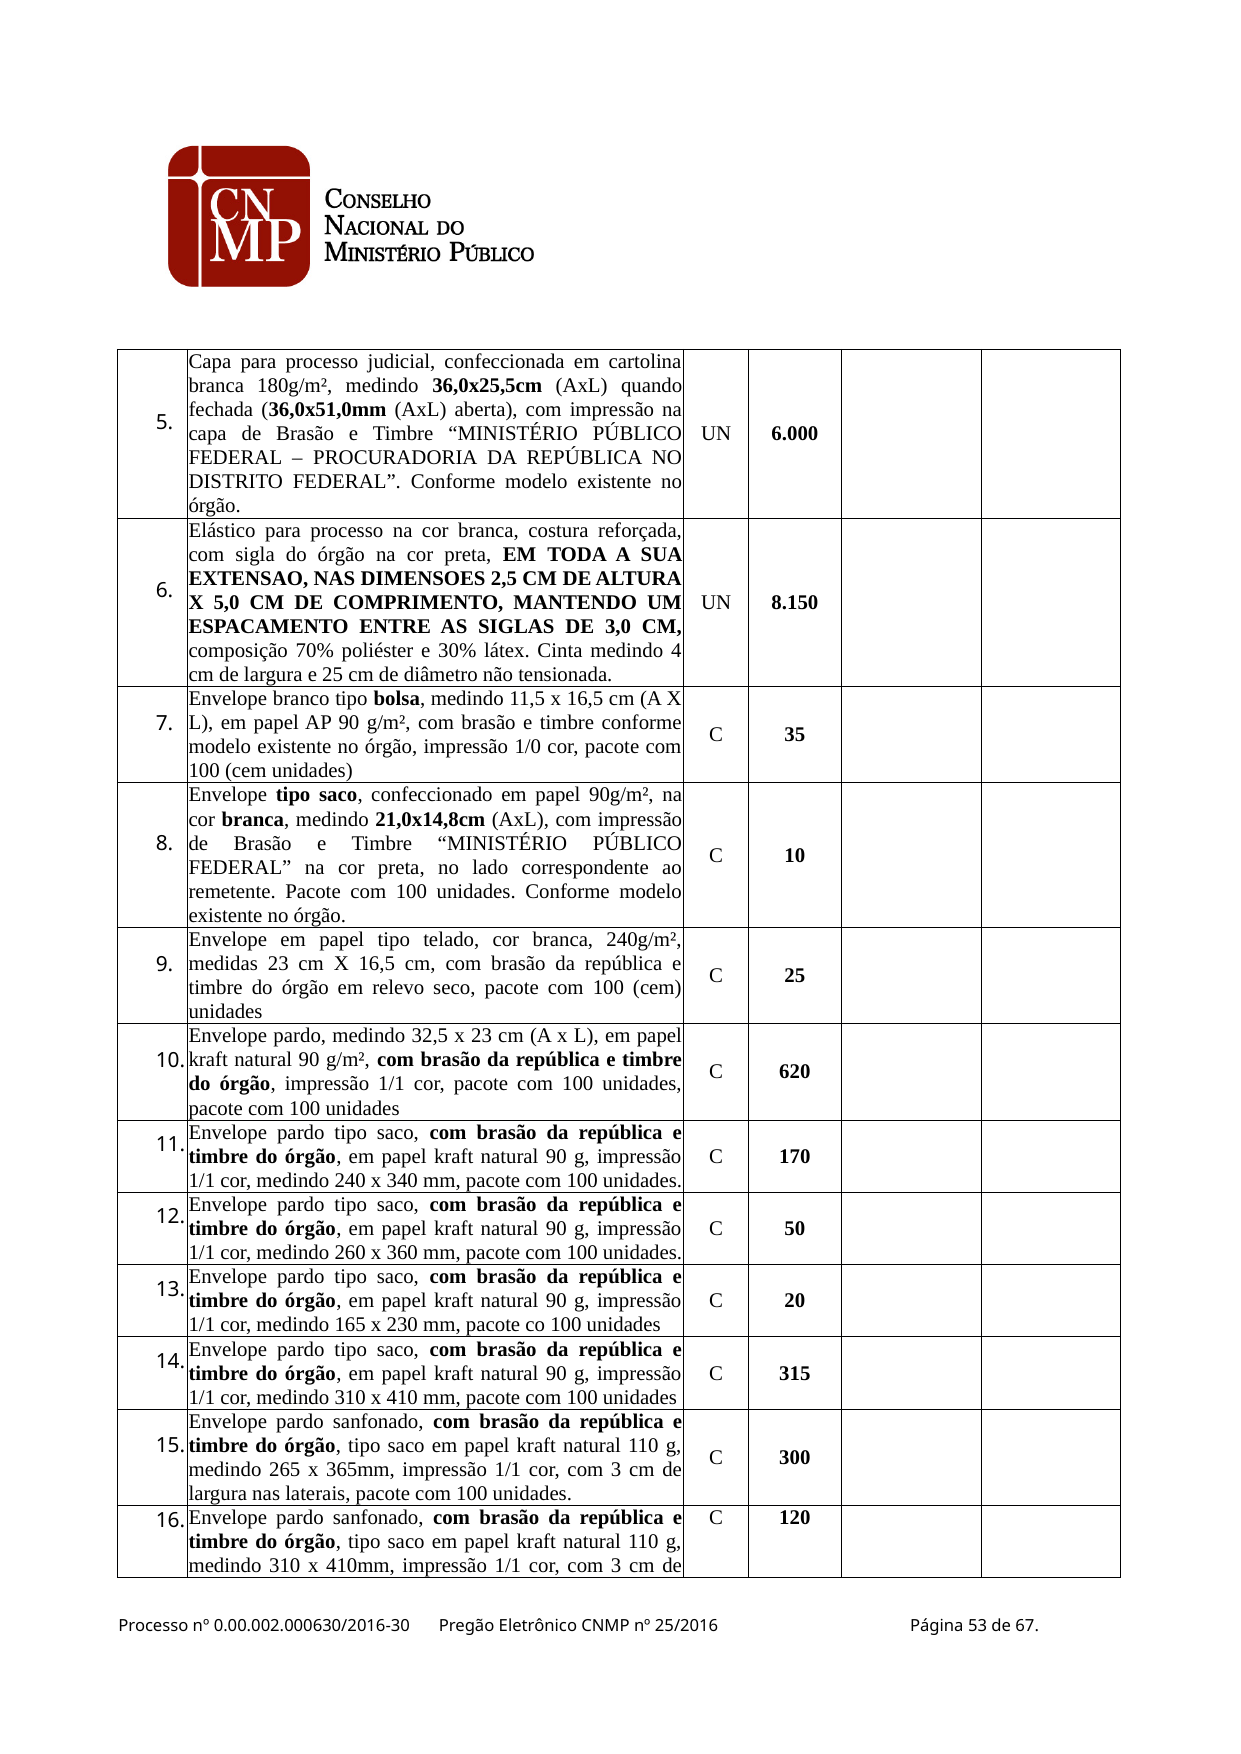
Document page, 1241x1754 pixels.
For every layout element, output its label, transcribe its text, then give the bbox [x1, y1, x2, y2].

table_cell C [684, 1410, 748, 1505]
table_cell [842, 1265, 981, 1336]
table_cell Envelope em papel tipo telado, cor branca, 240g/m², medidas 23 cm X 16,5 cm, com brasão da república e timbre do órgão em relevo seco, pacote com 100 (cem) unidades [188, 928, 683, 1023]
table_cell [842, 350, 981, 517]
table_cell [118, 1410, 187, 1505]
table_cell [118, 1506, 187, 1577]
table_cell [982, 519, 1120, 686]
table_cell [842, 1506, 981, 1577]
table_cell 620 [749, 1024, 841, 1119]
table_cell Envelope tipo saco, confeccionado em papel 90g/m², na cor branca, medindo 21,0x14,8cm (AxL), com impressão de Brasão e Timbre “MINISTÉRIO PÚBLICO FEDERAL” na cor preta, no lado correspondente ao remetente. Pacote com 100 unidades. Conforme modelo existente no órgão. [188, 783, 683, 927]
table_cell [982, 1265, 1120, 1336]
table_cell Envelope pardo tipo saco, com brasão da república e timbre do órgão, em papel kraft natural 90 g, impressão 1/1 cor, medindo 165 x 230 mm, pacote co 100 unidades [188, 1265, 683, 1336]
table_cell [842, 1410, 981, 1505]
table_cell 315 [749, 1337, 841, 1409]
table_cell Envelope pardo tipo saco, com brasão da república e timbre do órgão, em papel kraft natural 90 g, impressão 1/1 cor, medindo 310 x 410 mm, pacote com 100 unidades [188, 1337, 683, 1409]
table_cell 300 [749, 1410, 841, 1505]
table_cell Envelope pardo tipo saco, com brasão da república e timbre do órgão, em papel kraft natural 90 g, impressão 1/1 cor, medindo 260 x 360 mm, pacote com 100 unidades. [188, 1193, 683, 1264]
table_cell C [684, 1193, 748, 1264]
table_cell [118, 1121, 187, 1192]
table_cell [982, 1337, 1120, 1409]
table_cell Envelope branco tipo bolsa, medindo 11,5 x 16,5 cm (A X L), em papel AP 90 g/m², com brasão e timbre conforme modelo existente no órgão, impressão 1/0 cor, pacote com 100 (cem unidades) [188, 687, 683, 782]
table_cell [842, 519, 981, 686]
table_cell UN [684, 350, 748, 517]
table_cell [842, 928, 981, 1023]
table_cell Envelope pardo, medindo 32,5 x 23 cm (A x L), em papel kraft natural 90 g/m², com brasão da república e timbre do órgão, impressão 1/1 cor, pacote com 100 unidades, pacote com 100 unidades [188, 1024, 683, 1119]
table_cell 8.150 [749, 519, 841, 686]
table_cell UN [684, 519, 748, 686]
table_cell [118, 519, 187, 686]
table_cell [842, 1193, 981, 1264]
table_cell Envelope pardo sanfonado, com brasão da república e timbre do órgão, tipo saco em papel kraft natural 110 g, medindo 265 x 365mm, impressão 1/1 cor, com 3 cm de largura nas laterais, pacote com 100 unidades. [188, 1410, 683, 1505]
table_cell [842, 1121, 981, 1192]
table_cell 170 [749, 1121, 841, 1192]
table_cell [118, 687, 187, 782]
table_cell Envelope pardo sanfonado, com brasão da república e timbre do órgão, tipo saco em papel kraft natural 110 g, medindo 310 x 410mm, impressão 1/1 cor, com 3 cm de [188, 1506, 683, 1577]
table_cell [982, 1410, 1120, 1505]
table_cell [842, 783, 981, 927]
table_cell C [684, 1024, 748, 1119]
table_cell [982, 928, 1120, 1023]
table_cell [982, 1193, 1120, 1264]
picture [143, 123, 550, 309]
table_cell [842, 687, 981, 782]
table_cell [118, 1024, 187, 1119]
table_cell C [684, 1121, 748, 1192]
table_cell 50 [749, 1193, 841, 1264]
table_cell [982, 687, 1120, 782]
table_cell C [684, 783, 748, 927]
table_cell [982, 1121, 1120, 1192]
table_cell [118, 783, 187, 927]
table_cell C [684, 928, 748, 1023]
table_cell [982, 783, 1120, 927]
table_cell [118, 1193, 187, 1264]
table_cell 6.000 [749, 350, 841, 517]
table_cell [118, 1265, 187, 1336]
table_cell [842, 1024, 981, 1119]
table_cell [118, 928, 187, 1023]
table_cell [118, 1337, 187, 1409]
table_cell 25 [749, 928, 841, 1023]
table_cell 10 [749, 783, 841, 927]
table_cell [982, 1506, 1120, 1577]
table_cell [842, 1337, 981, 1409]
table_cell [982, 1024, 1120, 1119]
table_cell C [684, 687, 748, 782]
table_cell Elástico para processo na cor branca, costura reforçada, com sigla do órgão na cor preta, EM TODA A SUA EXTENSAO, NAS DIMENSOES 2,5 CM DE ALTURA X 5,0 CM DE COMPRIMENTO, MANTENDO UM ESPACAMENTO ENTRE AS SIGLAS DE 3,0 CM, composição 70% poliéster e 30% látex. Cinta medindo 4 cm de largura e 25 cm de diâmetro não tensionada. [188, 519, 683, 686]
table_cell [118, 350, 187, 517]
table_cell C [684, 1337, 748, 1409]
table_cell Envelope pardo tipo saco, com brasão da república e timbre do órgão, em papel kraft natural 90 g, impressão 1/1 cor, medindo 240 x 340 mm, pacote com 100 unidades. [188, 1121, 683, 1192]
table_cell 120 [749, 1506, 841, 1577]
table_cell 35 [749, 687, 841, 782]
table_cell [982, 350, 1120, 517]
table_cell Capa para processo judicial, confeccionada em cartolina branca 180g/m², medindo 36,0x25,5cm (AxL) quando fechada (36,0x51,0mm (AxL) aberta), com impressão na capa de Brasão e Timbre “MINISTÉRIO PÚBLICO FEDERAL – PROCURADORIA DA REPÚBLICA NO DISTRITO FEDERAL”. Conforme modelo existente no órgão. [188, 350, 683, 517]
table_cell 20 [749, 1265, 841, 1336]
table_cell C [684, 1506, 748, 1577]
table_cell C [684, 1265, 748, 1336]
